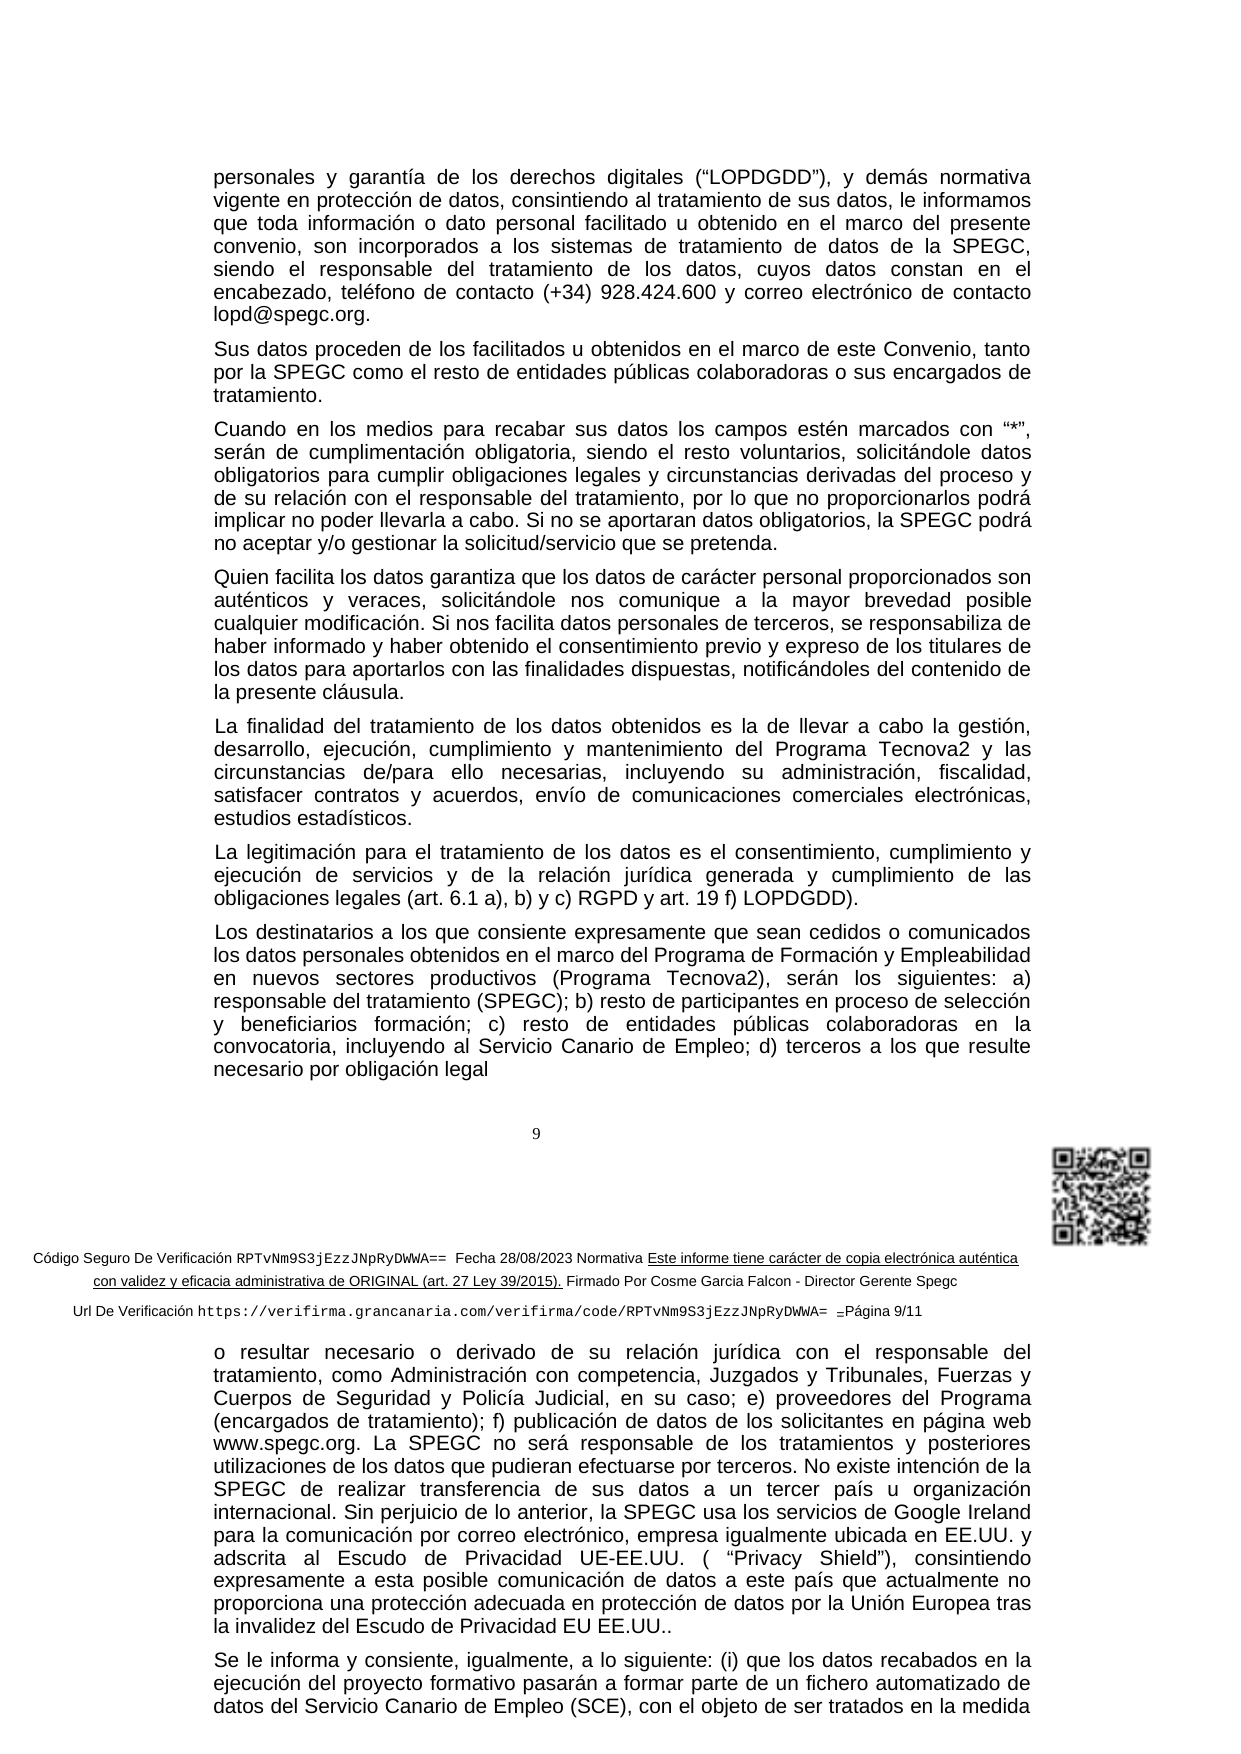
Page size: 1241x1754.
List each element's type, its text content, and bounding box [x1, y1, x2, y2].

text personales y garantía de los derechos digitales (“LOPDGDD”), y demás normativa vigente en protección de datos, consintiendo al tratamiento de sus datos, le informamos que toda información o dato personal facilitado u obtenido en el marco del presente convenio, son incorporados a los sistemas de tratamiento de datos de la SPEGC, siendo el responsable del tratamiento de los datos, cuyos datos constan en el encabezado, teléfono de contacto (+34) 928.424.600 y correo electrónico de contacto lopd@spegc.org. [213, 167, 1032, 326]
text o resultar necesario o derivado de su relación jurídica con el responsable del tratamiento, como Administración con competencia, Juzgados y Tribunales, Fuerzas y Cuerpos de Seguridad y Policía Judicial, en su caso; e) proveedores del Programa (encargados de tratamiento); f) publicación de datos de los solicitantes en página web www.spegc.org. La SPEGC no será responsable de los tratamientos y posteriores utilizaciones de los datos que pudieran efectuarse por terceros. No existe intención de la SPEGC de realizar transferencia de sus datos a un tercer país u organización internacional. Sin perjuicio de lo anterior, la SPEGC usa los servicios de Google Ireland para la comunicación por correo electrónico, empresa igualmente ubicada en EE.UU. y adscrita al Escudo de Privacidad UE-EE.UU. ( “Privacy Shield”), consintiendo expresamente a esta posible comunicación de datos a este país que actualmente no proporciona una protección adecuada en protección de datos por la Unión Europea tras la invalidez del Escudo de Privacidad EU EE.UU.. [213, 1341, 1032, 1638]
text La finalidad del tratamiento de los datos obtenidos es la de llevar a cabo la gestión, desarrollo, ejecución, cumplimiento y mantenimiento del Programa Tecnova2 y las circunstancias de/para ello necesarias, incluyendo su administración, fiscalidad, satisfacer contratos y acuerdos, envío de comunicaciones comerciales electrónicas, estudios estadísticos. [213, 715, 1032, 829]
picture [1042, 1138, 1162, 1257]
text Quien facilita los datos garantiza que los datos de carácter personal proporcionados son auténticos y veraces, solicitándole nos comunique a la mayor brevedad posible cualquier modificación. Si nos facilita datos personales de terceros, se responsabiliza de haber informado y haber obtenido el consentimiento previo y expreso de los titulares de los datos para aportarlos con las finalidades dispuestas, notificándoles del contenido de la presente cláusula. [213, 567, 1032, 703]
text Los destinatarios a los que consiente expresamente que sean cedidos o comunicados los datos personales obtenidos en el marco del Programa de Formación y Empleabilidad en nuevos sectores productivos (Programa Tecnova2), serán los siguientes: a) responsable del tratamiento (SPEGC); b) resto de participantes en proceso de selección y beneficiarios formación; c) resto de entidades públicas colaboradoras en la convocatoria, incluyendo al Servicio Canario de Empleo; d) terceros a los que resulte necesario por obligación legal [213, 921, 1032, 1081]
text Sus datos proceden de los facilitados u obtenidos en el marco de este Convenio, tanto por la SPEGC como el resto de entidades públicas colaboradoras o sus encargados de tratamiento. [213, 338, 1032, 407]
text Url De Verificación https://verifirma.grancanaria.com/verifirma/code/RPTvNm9S3jEzzJNpRyDWWA= =Página 9/11 [73, 1296, 1053, 1323]
text 9 [33, 1123, 1219, 1143]
text La legitimación para el tratamiento de los datos es el consentimiento, cumplimiento y ejecución de servicios y de la relación jurídica generada y cumplimiento de las obligaciones legales (art. 6.1 a), b) y c) RGPD y art. 19 f) LOPDGDD). [213, 841, 1032, 910]
text Código Seguro De Verificación RPTvNm9S3jEzzJNpRyDWWA== Fecha 28/08/2023 Normativa Este informe tiene carácter de copia electrónica auténtica con validez y eficacia administrativa de ORIGINAL (art. 27 Ley 39/2015). Firmado Por Cosme Garcia Falcon - Director Gerente Spegc [33, 1250, 1088, 1290]
text Cuando en los medios para recabar sus datos los campos estén marcados con “*”, serán de cumplimentación obligatoria, siendo el resto voluntarios, solicitándole datos obligatorios para cumplir obligaciones legales y circunstancias derivadas del proceso y de su relación con el responsable del tratamiento, por lo que no proporcionarlos podrá implicar no poder llevarla a cabo. Si no se aportaran datos obligatorios, la SPEGC podrá no aceptar y/o gestionar la solicitud/servicio que se pretenda. [213, 418, 1032, 555]
text Se le informa y consiente, igualmente, a lo siguiente: (i) que los datos recabados en la ejecución del proyecto formativo pasarán a formar parte de un fichero automatizado de datos del Servicio Canario de Empleo (SCE), con el objeto de ser tratados en la medida [213, 1649, 1032, 1718]
